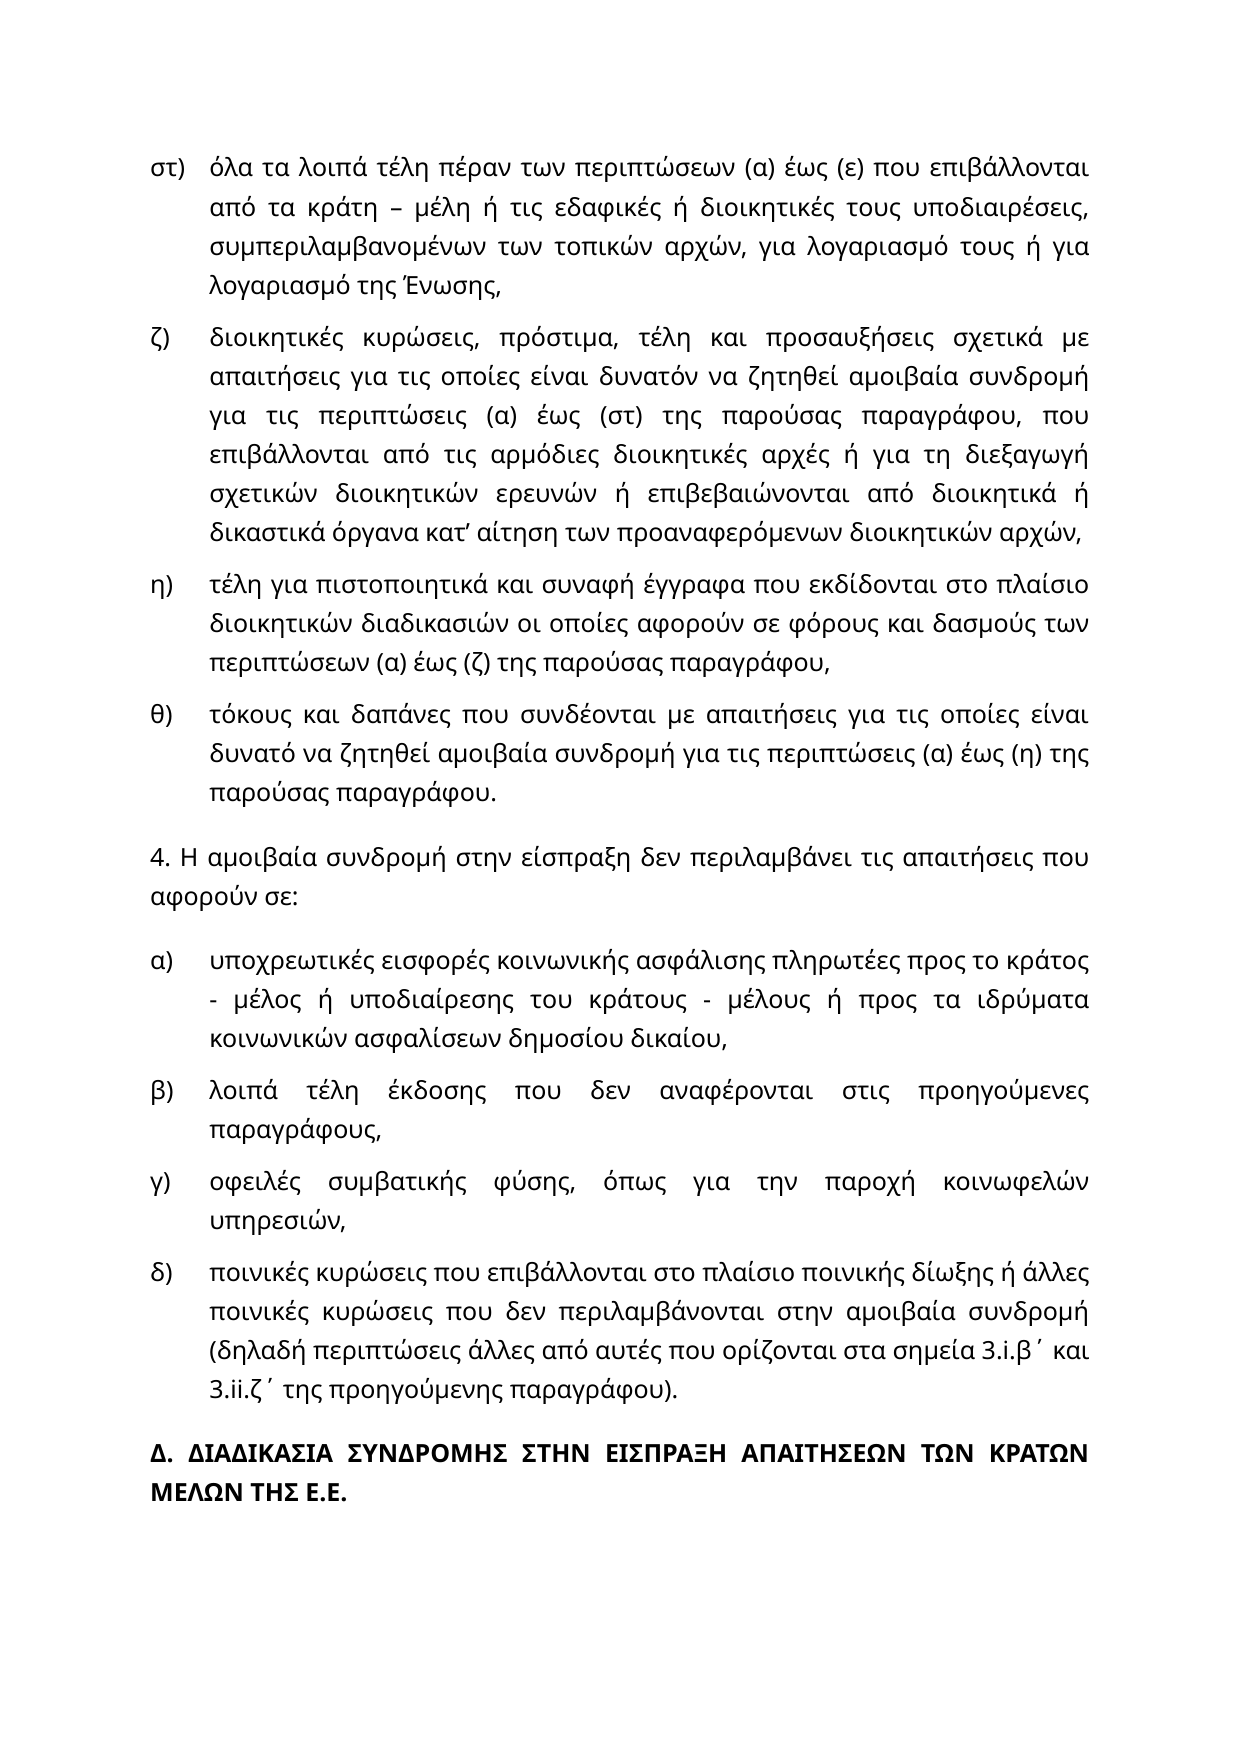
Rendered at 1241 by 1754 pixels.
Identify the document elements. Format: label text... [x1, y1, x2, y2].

list γ) οφειλές συμβατικής φύσης, όπως για την παροχή κοινωφελών υπηρεσιών, [150, 1163, 1090, 1237]
text 4. Η αμοιβαία συνδρομή στην είσπραξη δεν περιλαμβάνει τις απαιτήσεις που αφορούν σε: [150, 839, 1090, 912]
text Δ. ΔΙΑΔΙΚΑΣΙΑ ΣΥΝΔΡΟΜΗΣ ΣΤΗΝ ΕΙΣΠΡΑΞΗ ΑΠΑΙΤΗΣΕΩΝ ΤΩΝ ΚΡΑΤΩΝ ΜΕΛΩΝ ΤΗΣ Ε.Ε. [150, 1436, 1090, 1509]
list δ) ποινικές κυρώσεις που επιβάλλονται στο πλαίσιο ποινικής δίωξης ή άλλες ποινικές κυρώσεις που δεν περιλαμβάνονται στην αμοιβαία συνδρομή (δηλαδή περιπτώσεις άλλες από αυτές που ορίζονται στα σημεία 3.i.β΄ και 3.ii.ζ΄ της προηγούμενης παραγράφου). [150, 1254, 1090, 1406]
list α) υποχρεωτικές εισφορές κοινωνικής ασφάλισης πληρωτέες προς το κράτος - μέλος ή υποδιαίρεσης του κράτους - μέλους ή προς τα ιδρύματα κοινωνικών ασφαλίσεων δημοσίου δικαίου, [150, 942, 1090, 1055]
list στ) όλα τα λοιπά τέλη πέραν των περιπτώσεων (α) έως (ε) που επιβάλλονται από τα κράτη – μέλη ή τις εδαφικές ή διοικητικές τους υποδιαιρέσεις, συμπεριλαμβανομένων των τοπικών αρχών, για λογαριασμό τους ή για λογαριασμό της Ένωσης, [150, 150, 1090, 302]
list θ) τόκους και δαπάνες που συνδέονται με απαιτήσεις για τις οποίες είναι δυνατό να ζητηθεί αμοιβαία συνδρομή για τις περιπτώσεις (α) έως (η) της παρούσας παραγράφου. [150, 697, 1090, 809]
list ζ) διοικητικές κυρώσεις, πρόστιμα, τέλη και προσαυξήσεις σχετικά με απαιτήσεις για τις οποίες είναι δυνατόν να ζητηθεί αμοιβαία συνδρομή για τις περιπτώσεις (α) έως (στ) της παρούσας παραγράφου, που επιβάλλονται από τις αρμόδιες διοικητικές αρχές ή για τη διεξαγωγή σχετικών διοικητικών ερευνών ή επιβεβαιώνονται από διοικητικά ή δικαστικά όργανα κατ’ αίτηση των προαναφερόμενων διοικητικών αρχών, [150, 319, 1090, 549]
list η) τέλη για πιστοποιητικά και συναφή έγγραφα που εκδίδονται στο πλαίσιο διοικητικών διαδικασιών οι οποίες αφορούν σε φόρους και δασμούς των περιπτώσεων (α) έως (ζ) της παρούσας παραγράφου, [150, 567, 1090, 679]
list β) λοιπά τέλη έκδοσης που δεν αναφέρονται στις προηγούμενες παραγράφους, [150, 1072, 1090, 1146]
